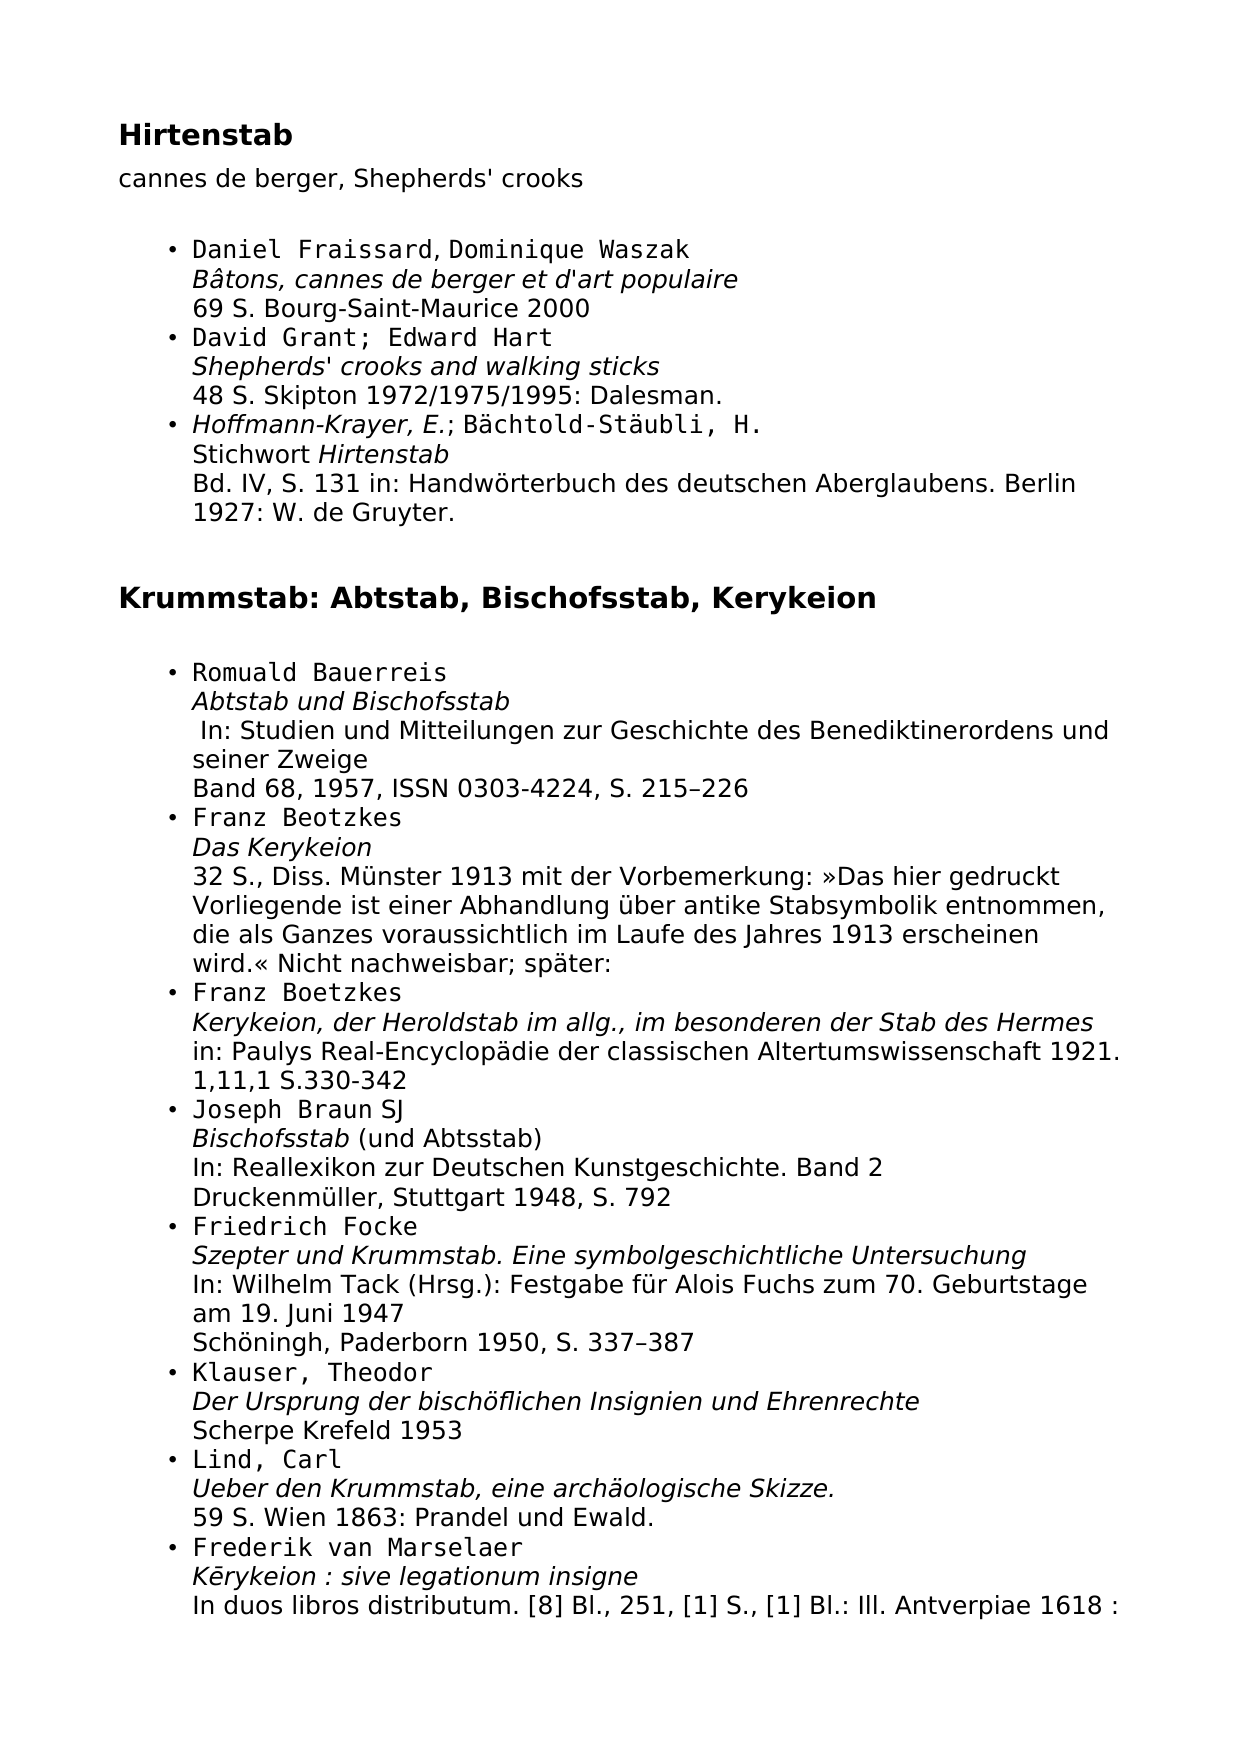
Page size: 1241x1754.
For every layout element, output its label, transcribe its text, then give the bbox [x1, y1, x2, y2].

list Lind, Carl Ueber den Krummstab, eine archäologische Skizze. 59 S. Wien 1863: Prandel und Ewald. [177, 1445, 1122, 1533]
list Romuald Bauerreis Abtstab und Bischofsstab In: Studien und Mitteilungen zur Geschichte des Benediktinerordens und seiner Zweige Band 68, 1957, ISSN 0303-4224, S. 215–226 [177, 658, 1122, 804]
list David Grant; Edward Hart Shepherds' crooks and walking sticks 48 S. Skipton 1972/1975/1995: Dalesman. [177, 323, 1122, 411]
list Klauser, Theodor Der Ursprung der bischöflichen Insignien und Ehrenrechte Scherpe Krefeld 1953 [177, 1358, 1122, 1445]
list Franz Boetzkes Kerykeion, der Heroldstab im allg., im besonderen der Stab des Hermes in: Paulys Real-Encyclopädie der classischen Altertumswissenschaft 1921. 1,11,1 S.330-342 [177, 979, 1122, 1095]
list Friedrich Focke Szepter und Krummstab. Eine symbolgeschichtliche Untersuchung In: Wilhelm Tack (Hrsg.): Festgabe für Alois Fuchs zum 70. Geburtstage am 19. Juni 1947 Schöningh, Paderborn 1950, S. 337–387 [177, 1212, 1122, 1358]
list Frederik van Marselaer Kērykeion : sive legationum insigne In duos libros distributum. [8] Bl., 251, [1] S., [1] Bl.: Ill. Antverpiae 1618 : [177, 1533, 1122, 1620]
subtitle Hirtenstab [118, 118, 1122, 152]
list Daniel Fraissard, Dominique Waszak Bâtons, cannes de berger et d'art populaire 69 S. Bourg-Saint-Maurice 2000 [177, 236, 1122, 323]
list Joseph Braun SJ Bischofsstab (und Abtsstab) In: Reallexikon zur Deutschen Kunstgeschichte. Band 2 Druckenmüller, Stuttgart 1948, S. 792 [177, 1095, 1122, 1212]
list Hoffmann-Krayer, E.; Bächtold-Stäubli, H. Stichwort Hirtenstab Bd. IV, S. 131 in: Handwörterbuch des deutschen Aberglaubens. Berlin 1927: W. de Gruyter. [177, 411, 1122, 527]
text cannes de berger, Shepherds' crooks [118, 164, 1122, 194]
list Franz Beotzkes Das Kerykeion 32 S., Diss. Münster 1913 mit der Vorbemerkung: »Das hier gedruckt Vorliegende ist einer Abhandlung über antike Stabsymbolik entnommen, die als Ganzes voraussichtlich im Laufe des Jahres 1913 erscheinen wird.« Nicht nachweisbar; später: [177, 804, 1122, 979]
subtitle Krummstab: Abtstab, Bischofsstab, Kerykeion [118, 582, 1122, 616]
